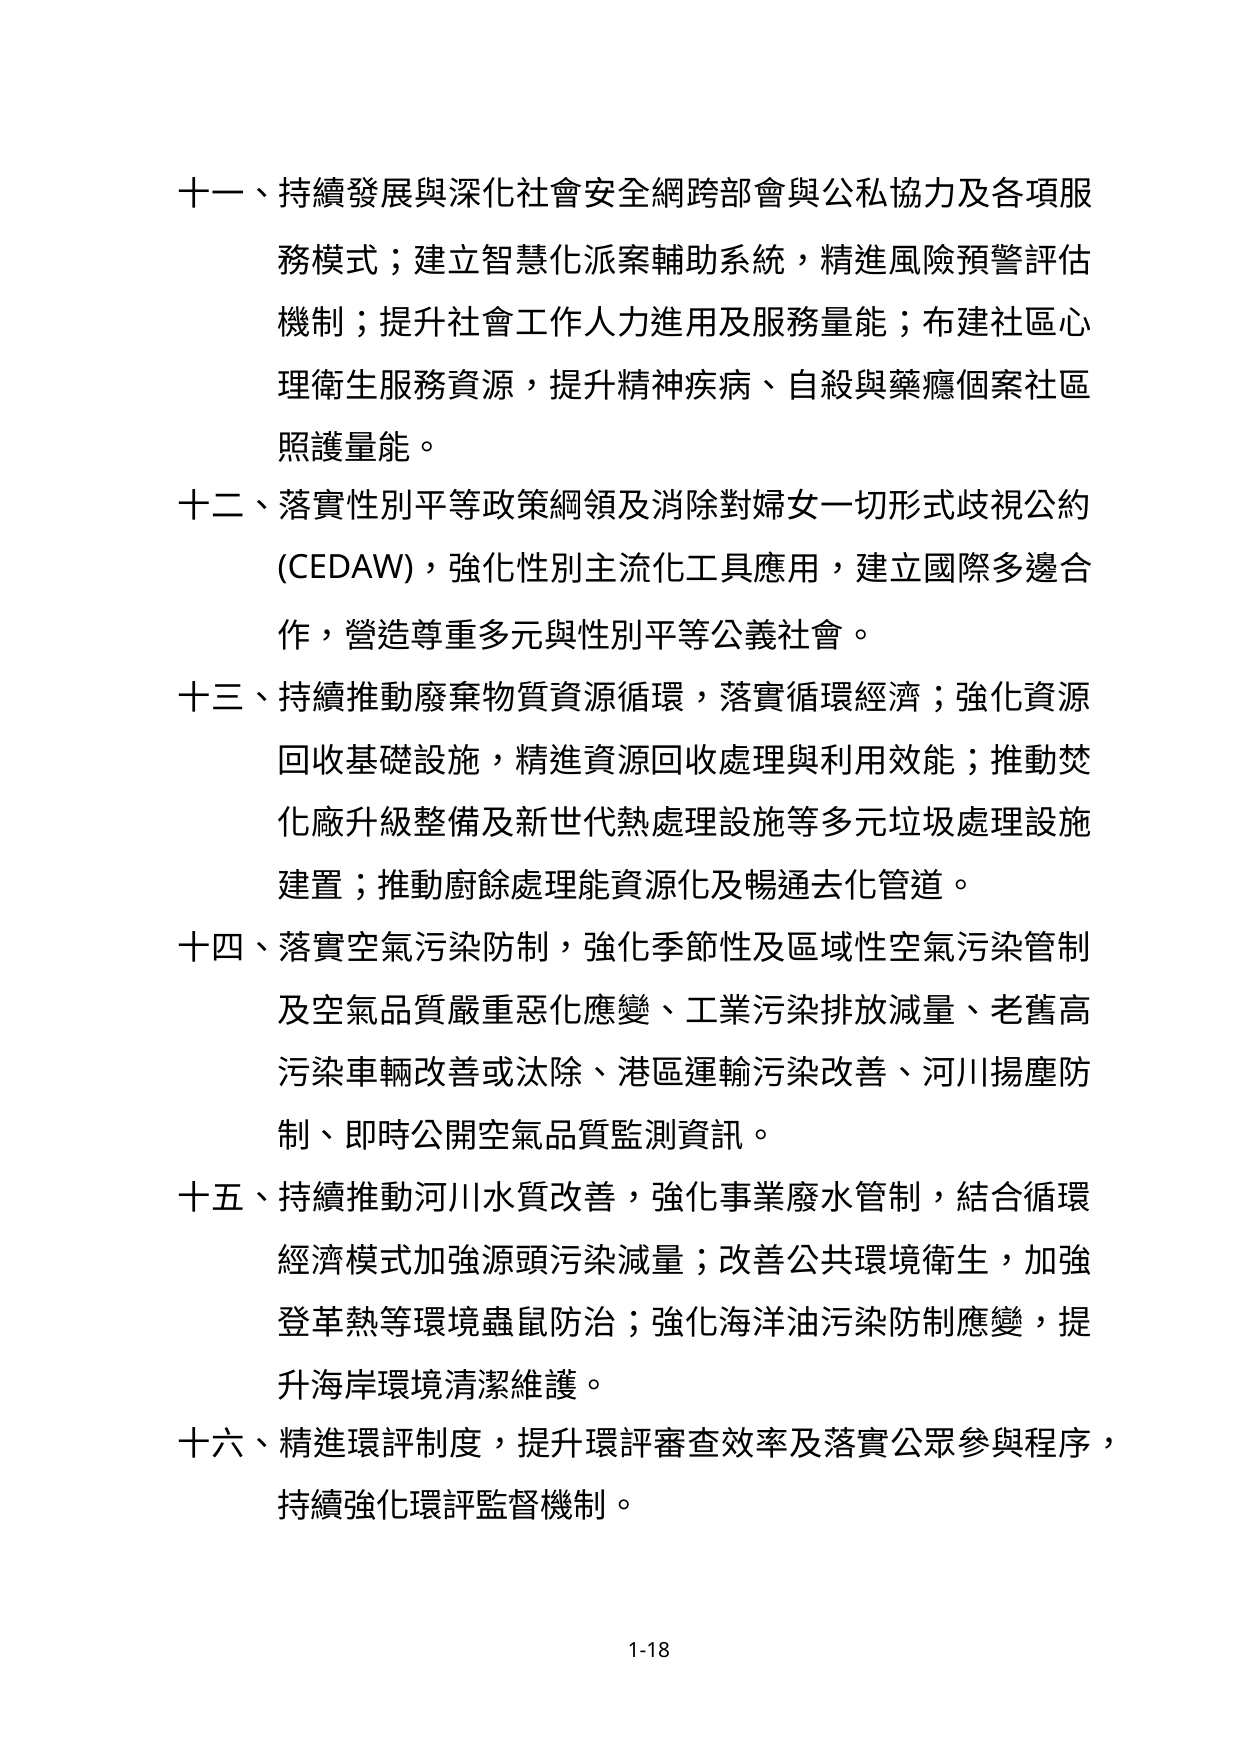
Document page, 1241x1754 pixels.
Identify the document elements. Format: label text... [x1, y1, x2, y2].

text 十一、持續發展與深化社會安全網跨部會與公私協力及各項服務模式；建立智慧化派案輔助系統，精進風險預警評估機制；提升社會工作人力進用及服務量能；布建社區心理衛生服務資源，提升精神疾病、自殺與藥癮個案社區照護量能。 [177, 159, 1092, 472]
text 十三、持續推動廢棄物質資源循環，落實循環經濟；強化資源回收基礎設施，精進資源回收處理與利用效能；推動焚化廠升級整備及新世代熱處理設施等多元垃圾處理設施建置；推動廚餘處理能資源化及暢通去化管道。 [177, 659, 1092, 909]
text 十二、落實性別平等政策綱領及消除對婦女一切形式歧視公約(CEDAW)，強化性別主流化工具應用，建立國際多邊合作，營造尊重多元與性別平等公義社會。 [177, 472, 1092, 659]
text 十五、持續推動河川水質改善，強化事業廢水管制，結合循環經濟模式加強源頭污染減量；改善公共環境衛生，加強登革熱等環境蟲鼠防治；強化海洋油污染防制應變，提升海岸環境清潔維護。 [177, 1159, 1092, 1409]
text 十四、落實空氣污染防制，強化季節性及區域性空氣污染管制及空氣品質嚴重惡化應變、工業污染排放減量、老舊高污染車輛改善或汰除、港區運輸污染改善、河川揚塵防制、即時公開空氣品質監測資訊。 [177, 909, 1092, 1159]
text 十六、精進環評制度，提升環評審查效率及落實公眾參與程序，持續強化環評監督機制。 [177, 1409, 1092, 1534]
